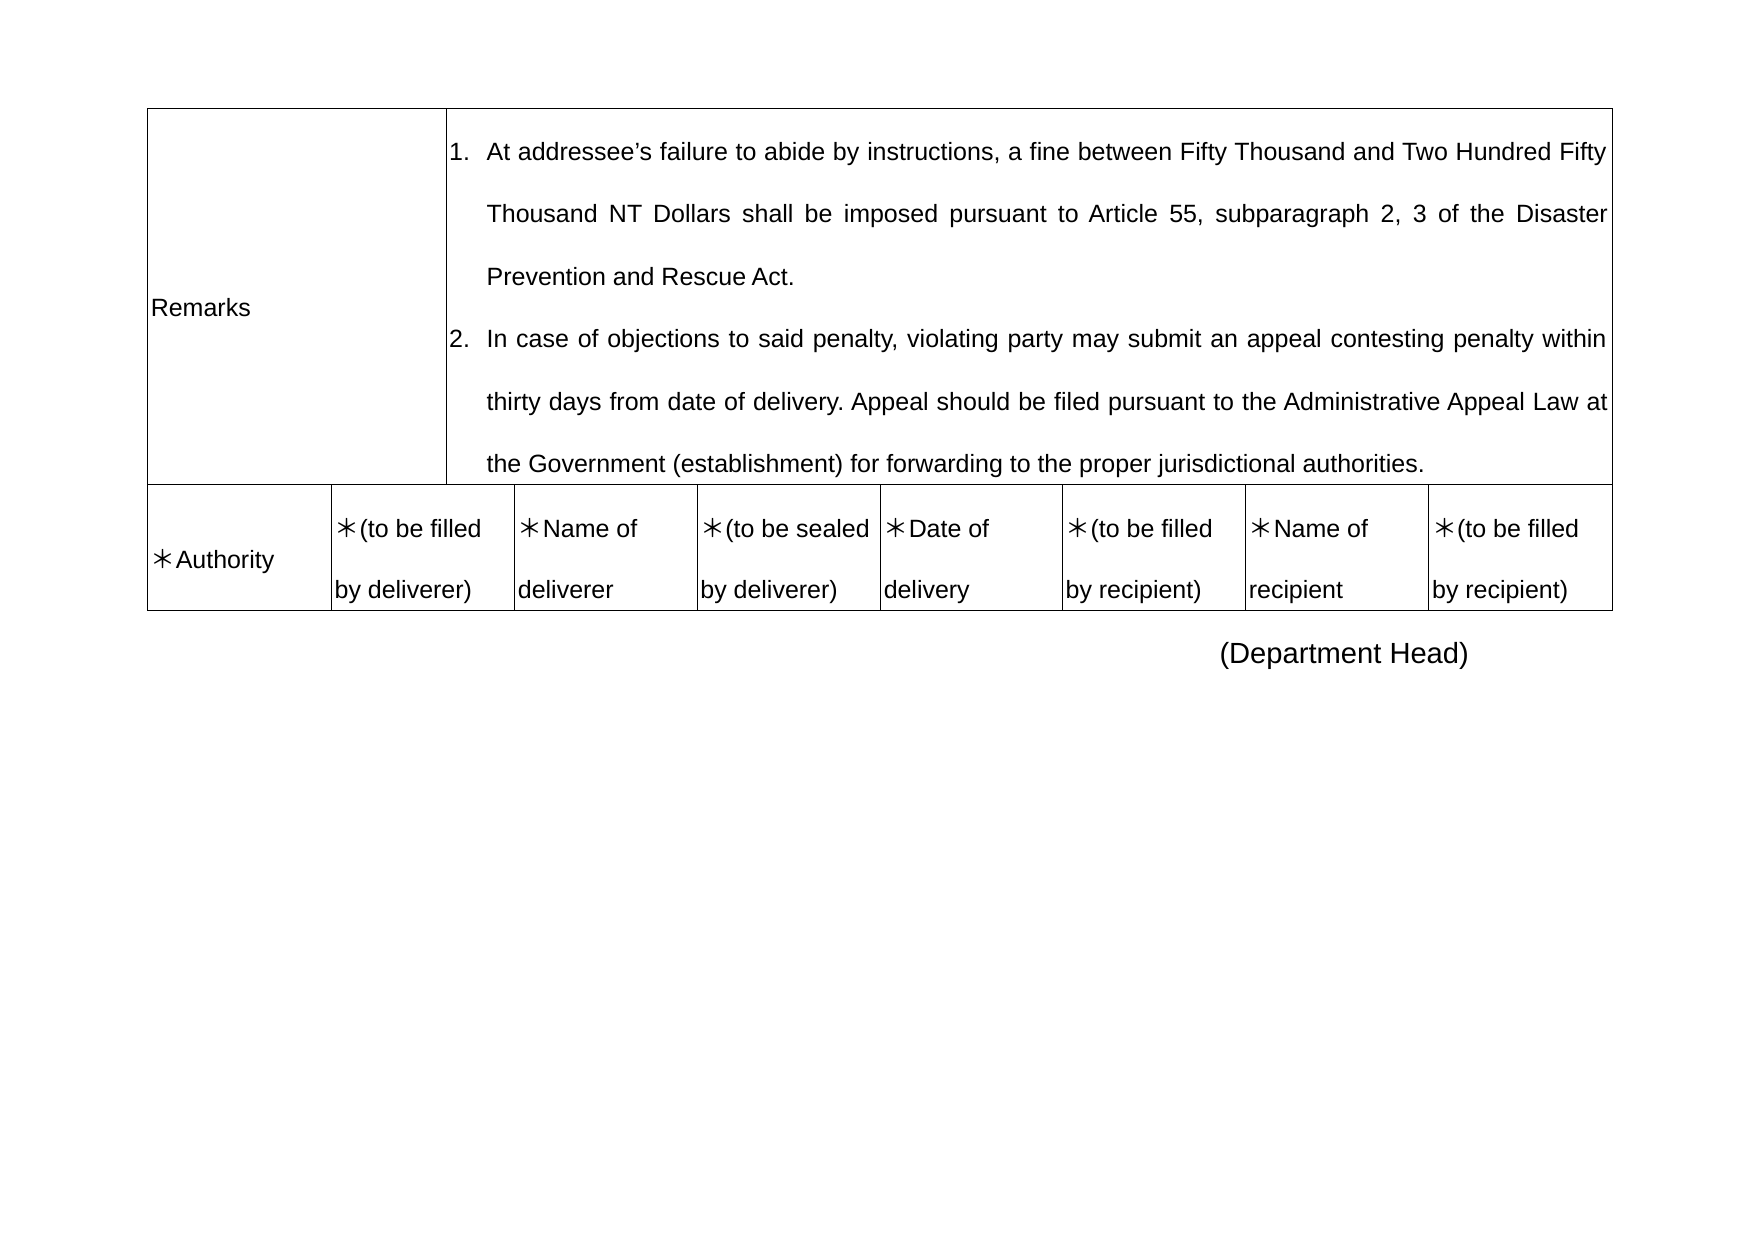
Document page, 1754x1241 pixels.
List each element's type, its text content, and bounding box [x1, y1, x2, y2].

table_cell ＊Name of deliverer [515, 485, 697, 610]
table_cell At addressee’s failure to abide by instructions, a fine between Fifty Thousand and Two Hundred Fifty Thousand NT Dollars shall be imposed pursuant to Article 55, subparagraph 2, 3 of the Disaster Prevention and Rescue Act. In case of objections to said penalty, violating party may submit an appeal contesting penalty within thirty days from date of delivery. Appeal should be filed pursuant to the Administrative Appeal Law at the Government (establishment) for forwarding to the proper jurisdictional authorities. [447, 109, 1612, 484]
table_cell ＊Name of recipient [1246, 485, 1428, 610]
table_cell ＊(to be filled by deliverer) [332, 485, 514, 610]
table_cell ＊Date of delivery [881, 485, 1062, 610]
table_cell Remarks [148, 109, 446, 484]
table_cell ＊(to be sealed by deliverer) [698, 485, 880, 610]
table_cell ＊(to be filled by recipient) [1429, 485, 1612, 610]
table_cell ＊Authority [148, 485, 331, 610]
table_cell ＊(to be filled by recipient) [1063, 485, 1245, 610]
table_cell (Department Head) [148, 611, 1612, 674]
